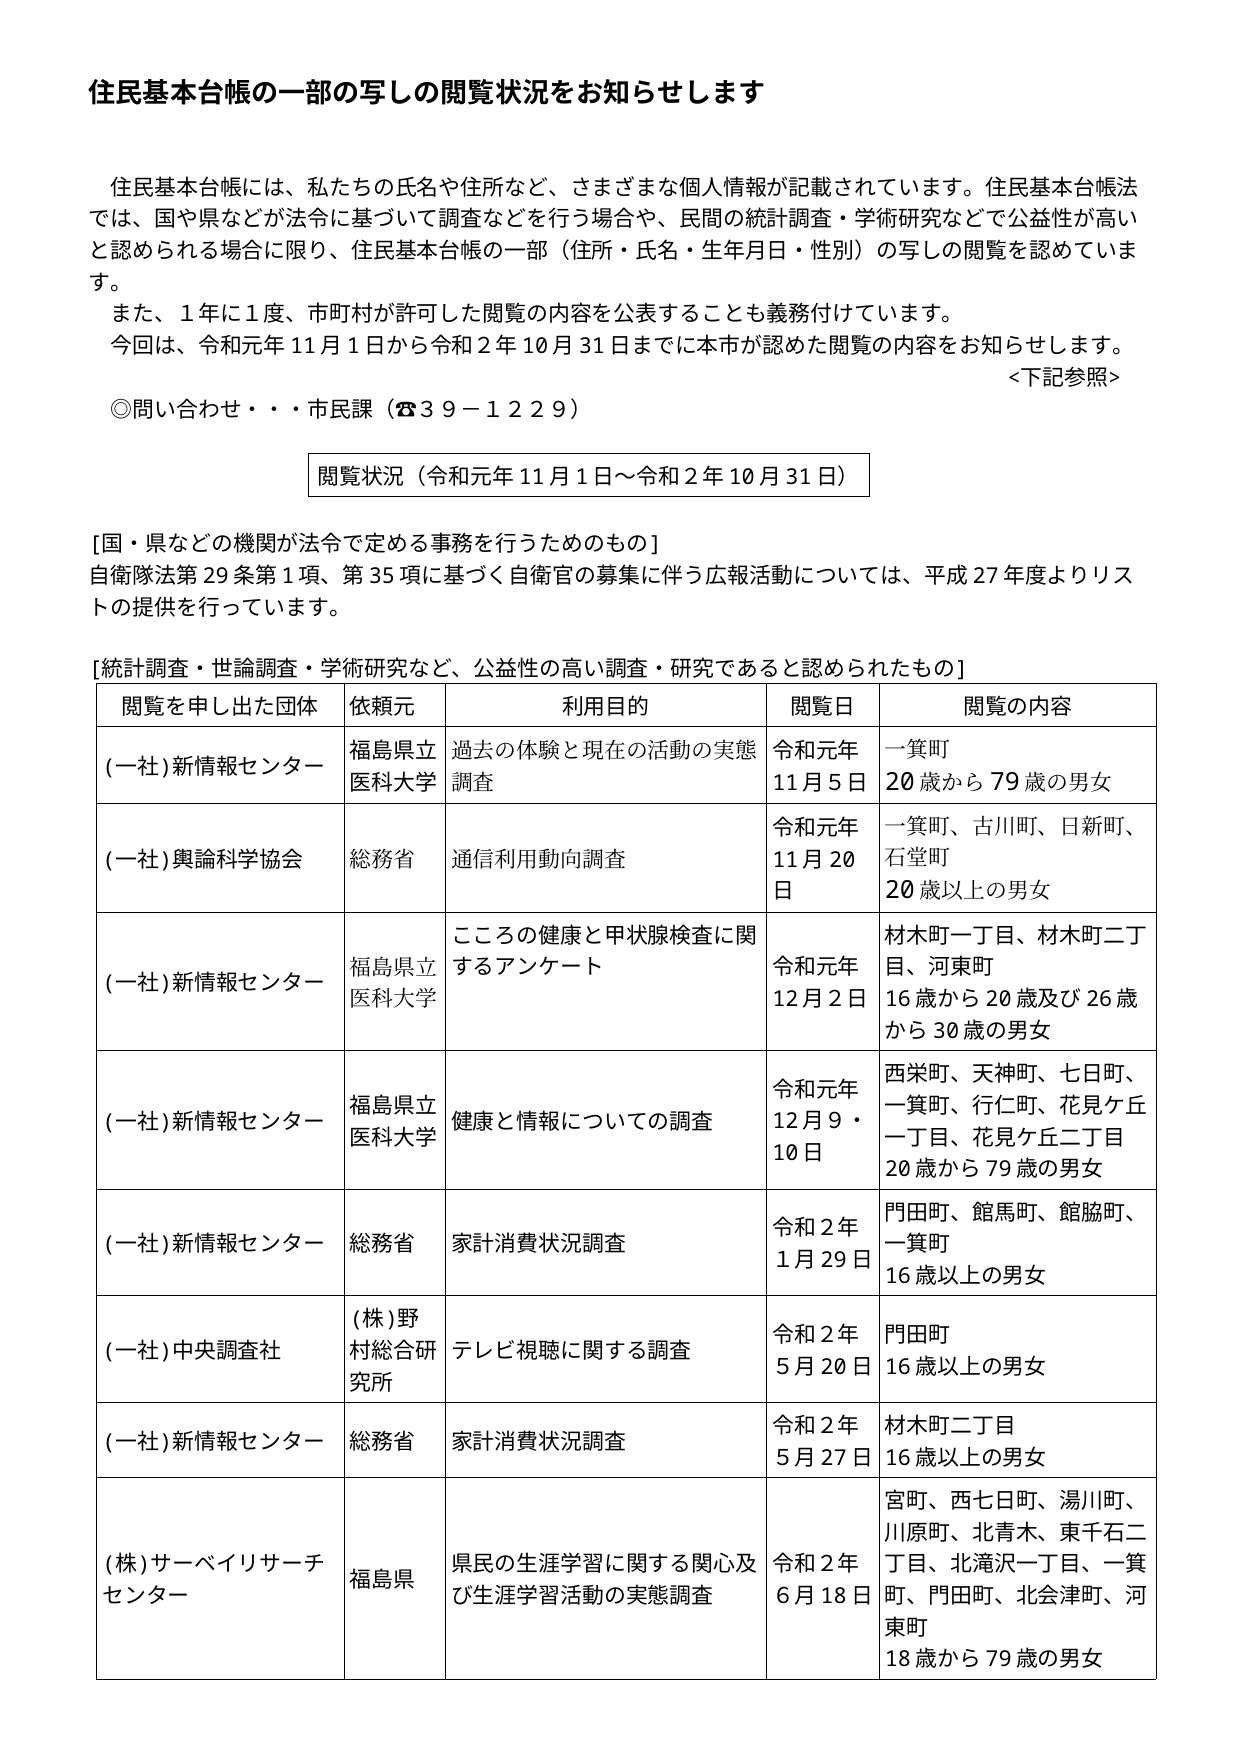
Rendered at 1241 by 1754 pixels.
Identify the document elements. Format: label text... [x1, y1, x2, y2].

table_cell 西栄町、天神町、七日町、一箕町、行仁町、花見ケ丘一丁目、花見ケ丘二丁目 20歳から79歳の男女 [880, 1051, 1156, 1189]
table_cell 福島県立医科大学 [345, 913, 445, 1050]
table_cell 令和元年11月５日 [767, 727, 879, 803]
table_header 依頼元 [345, 684, 445, 726]
table_cell 令和２年５月20日 [767, 1296, 879, 1402]
table_cell (株)野村総合研究所 [345, 1296, 445, 1402]
text また、１年に１度、市町村が許可した閲覧の内容を公表することも義務付けています。 [88, 296, 1152, 328]
table_cell (一社)新情報センター [97, 1051, 344, 1189]
text 自衛隊法第29条第1項、第35項に基づく自衛官の募集に伴う広報活動については、平成27年度よりリストの提供を行っています。 [88, 558, 1152, 621]
table_cell こころの健康と甲状腺検査に関するアンケート [446, 913, 766, 1050]
text 住民基本台帳の一部の写しの閲覧状況をお知らせします [88, 71, 1152, 110]
table_cell 令和２年５月27日 [767, 1403, 879, 1477]
table_header 閲覧の内容 [880, 684, 1156, 726]
text 今回は、令和元年11月1日から令和２年10月31日までに本市が認めた閲覧の内容をお知らせします。 [88, 328, 1152, 360]
table_cell 通信利用動向調査 [446, 804, 766, 912]
table_cell (一社)新情報センター [97, 913, 344, 1050]
text [国・県などの機関が法令で定める事務を行うためのもの] [88, 526, 1152, 558]
table_cell 令和元年12月９・10日 [767, 1051, 879, 1189]
text ◎問い合わせ・・・市民課（☎３９－１２２９） [88, 392, 1152, 423]
table_cell 福島県 [345, 1478, 445, 1679]
table_cell 門田町、館馬町、館脇町、一箕町 16歳以上の男女 [880, 1190, 1156, 1295]
table_cell 令和元年12月２日 [767, 913, 879, 1050]
text [統計調査・世論調査・学術研究など、公益性の高い調査・研究であると認められたもの] [88, 651, 1152, 683]
table_cell (一社)輿論科学協会 [97, 804, 344, 912]
table_header 閲覧日 [767, 684, 879, 726]
table_header 閲覧を申し出た団体 [97, 684, 344, 726]
table_cell 家計消費状況調査 [446, 1190, 766, 1295]
table_cell (一社)新情報センター [97, 727, 344, 803]
table_cell 県民の生涯学習に関する関心及び生涯学習活動の実態調査 [446, 1478, 766, 1679]
table_cell 材木町二丁目 16歳以上の男女 [880, 1403, 1156, 1477]
table_cell 門田町 16歳以上の男女 [880, 1296, 1156, 1402]
table_cell 総務省 [345, 1190, 445, 1295]
table_header 閲覧状況（令和元年11月1日～令和２年10月31日） [309, 454, 869, 496]
table_cell (一社)中央調査社 [97, 1296, 344, 1402]
text 住民基本台帳には、私たちの氏名や住所など、さまざまな個人情報が記載されています。住民基本台帳法では、国や県などが法令に基づいて調査などを行う場合や、民間の統計調査・学術研究などで公益性が高いと認められる場合に限り、住民基本台帳の一部（住所・氏名・生年月日・性別）の写しの閲覧を認めています。 [88, 170, 1152, 296]
table_cell 令和２年６月18日 [767, 1478, 879, 1679]
table_cell 福島県立医科大学 [345, 1051, 445, 1189]
table_cell 過去の体験と現在の活動の実態調査 [446, 727, 766, 803]
table_header 利用目的 [446, 684, 766, 726]
table_cell 家計消費状況調査 [446, 1403, 766, 1477]
table_cell 令和元年11月20日 [767, 804, 879, 912]
table_cell (株)サーベイリサーチセンター [97, 1478, 344, 1679]
table_cell (一社)新情報センター [97, 1403, 344, 1477]
table_cell (一社)新情報センター [97, 1190, 344, 1295]
table_cell 総務省 [345, 1403, 445, 1477]
table_cell 宮町、西七日町、湯川町、川原町、北青木、東千石二丁目、北滝沢一丁目、一箕町、門田町、北会津町、河東町 18歳から79歳の男女 [880, 1478, 1156, 1679]
text <下記参照> [88, 360, 1152, 392]
table_cell 健康と情報についての調査 [446, 1051, 766, 1189]
table_cell 一箕町 20歳から79歳の男女 [880, 727, 1156, 803]
table_cell 総務省 [345, 804, 445, 912]
table_cell 材木町一丁目、材木町二丁目、河東町 16歳から20歳及び26歳から30歳の男女 [880, 913, 1156, 1050]
table_cell 福島県立医科大学 [345, 727, 445, 803]
table_cell テレビ視聴に関する調査 [446, 1296, 766, 1402]
table_cell 一箕町、古川町、日新町、石堂町 20歳以上の男女 [880, 804, 1156, 912]
table_cell 令和２年１月29日 [767, 1190, 879, 1295]
